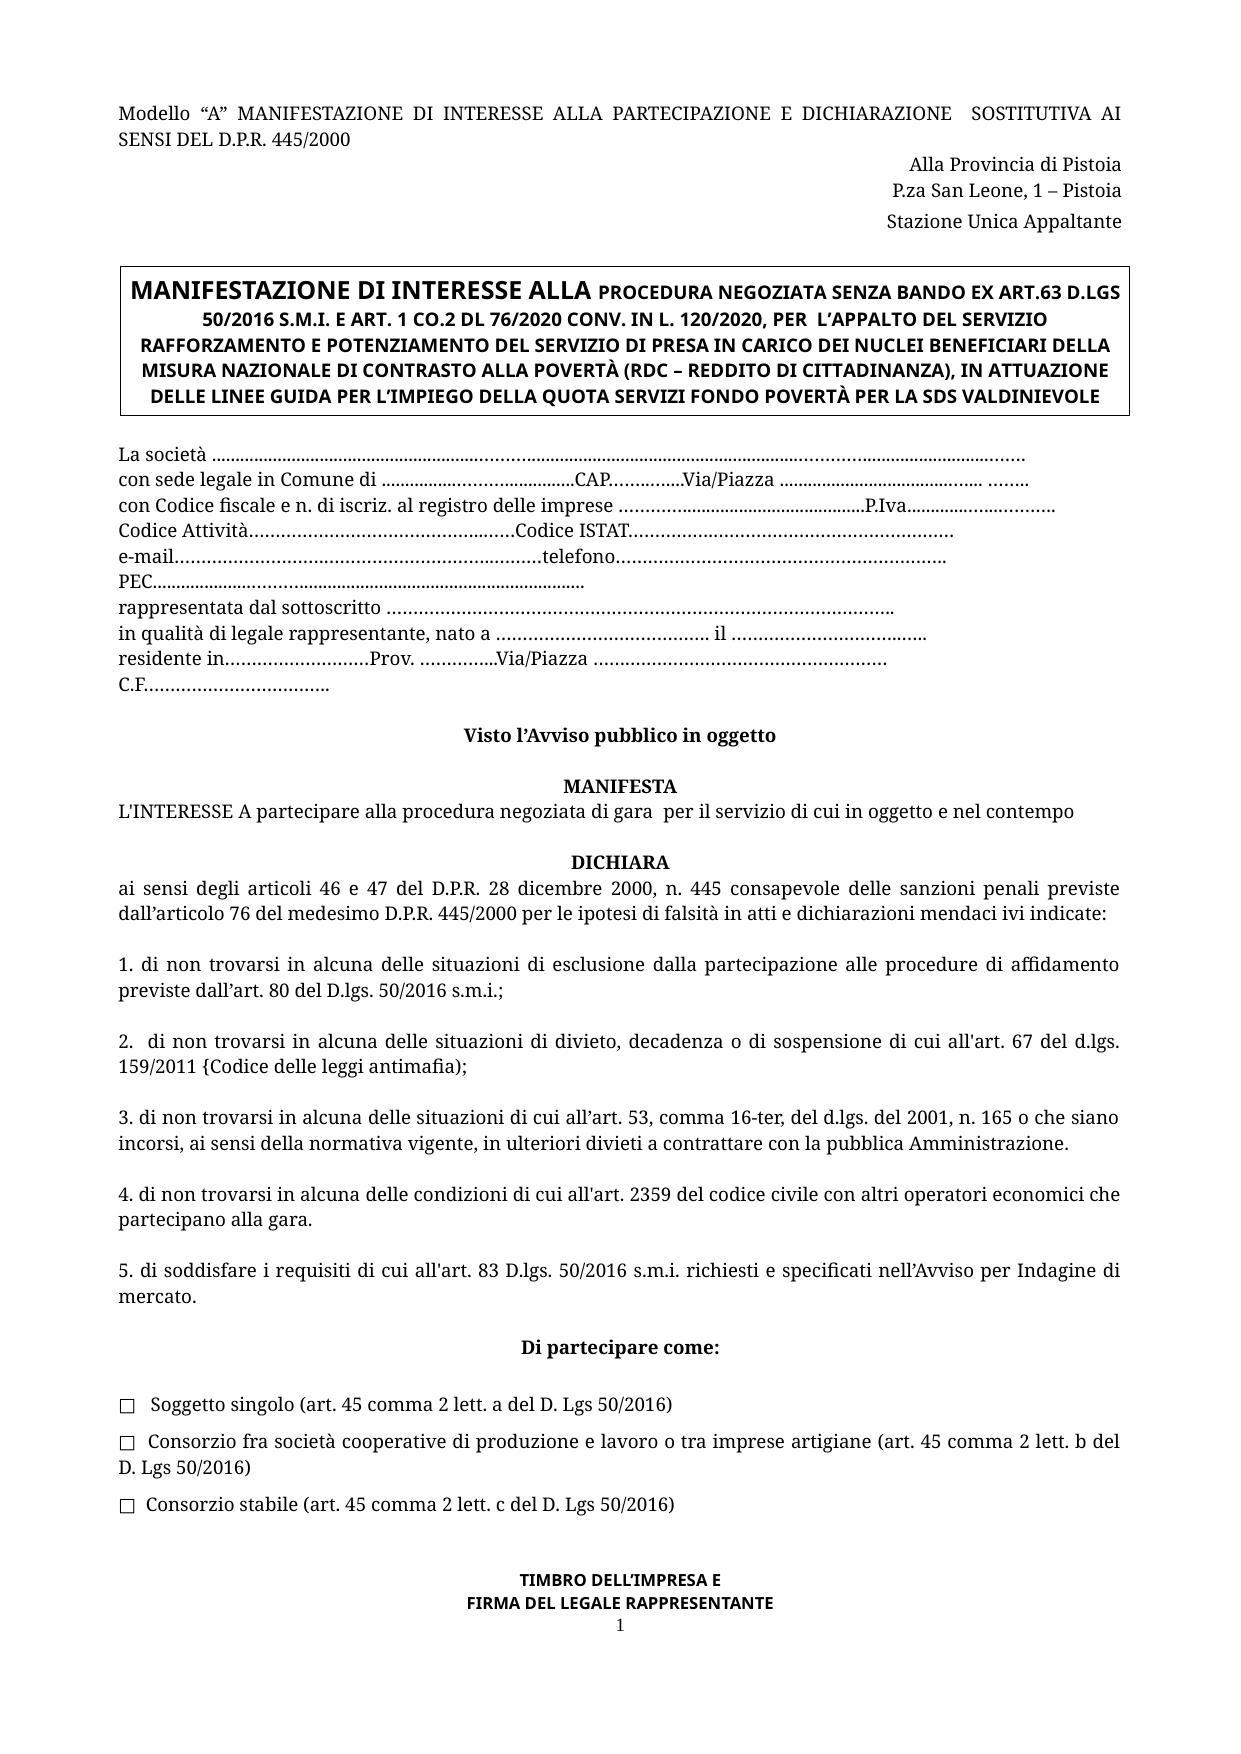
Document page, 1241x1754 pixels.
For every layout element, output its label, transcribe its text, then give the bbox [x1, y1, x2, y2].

text Di partecipare come: [118, 1334, 1122, 1360]
text PEC.....................………............................................................. [118, 569, 1122, 594]
text e-mail……………………….…………………………..………telefono…………………………………………………….. [118, 543, 1122, 569]
table_header MANIFESTAZIONE DI INTERESSE ALLA Procedura NEGOZIATA SENZA BANDO ex art.63 D.Lgs 50/2016 s.m.i. E ART. 1 CO.2 dl 76/2020 conv. In L. 120/2020, per L’APPALTO del Servizio Rafforzamento e potenziamento del servizio di presa in carico dei nuclei beneficiari della misura nazionale di contrasto alla povertà (Rdc – Reddito di cittadinanza), in attuazione delle linee guida per l’impiego della Quota Servizi Fondo Povertà per la sds valdinievole [121, 267, 1129, 414]
text con sede legale in Comune di ................………...............CAP……..…....Via/Piazza ....................................….... …….. [118, 467, 1122, 492]
text L'INTERESSE A partecipare alla procedura negoziata di gara per il servizio di cui in oggetto e nel contempo [118, 798, 1122, 824]
text Alla Provincia di Pistoia [118, 152, 1122, 177]
text con Codice fiscale e n. di iscriz. al registro delle imprese ………….......................................P.Iva.............…...……….. [118, 492, 1122, 518]
text rappresentata dal sottoscritto ………………………………………………………………………………….. [118, 594, 1122, 620]
text in qualità di legale rappresentante, nato a …………………………………. il …………………………..….. [118, 620, 1122, 645]
text ai sensi degli articoli 46 e 47 del D.P.R. 28 dicembre 2000, n. 445 consapevole delle sanzioni penali previste dall’articolo 76 del medesimo D.P.R. 445/2000 per le ipotesi di falsità in atti e dichiarazioni mendaci ivi indicate: [118, 875, 1122, 926]
text MANIFESTA [118, 773, 1122, 798]
text 1. di non trovarsi in alcuna delle situazioni di esclusione dalla partecipazione alle procedure di affidamento previste dall’art. 80 del D.lgs. 50/2016 s.m.i.; [118, 952, 1122, 1003]
text Modello “A” MANIFESTAZIONE DI INTERESSE ALLA PARTECIPAZIONE E DICHIARAZIONE SOSTITUTIVA AI SENSI DEL D.P.R. 445/2000 [118, 101, 1122, 152]
text □ Consorzio fra società cooperative di produzione e lavoro o tra imprese artigiane (art. 45 comma 2 lett. b del D. Lgs 50/2016) [118, 1429, 1122, 1480]
text residente in………………………Prov. …………...Via/Piazza …….………………………………………… [118, 645, 1122, 671]
text Codice Attività……………………………………..……Codice ISTAT…………….……………………………………… [118, 518, 1122, 543]
text C.F…………………………….. [118, 671, 1122, 696]
text Visto l’Avviso pubblico in oggetto [118, 722, 1122, 747]
text La società .........................................................………..........................................................…………...........................……. [118, 441, 1122, 467]
text 4. di non trovarsi in alcuna delle condizioni di cui all'art. 2359 del codice civile con altri operatori economici che partecipano alla gara. [118, 1181, 1122, 1232]
text DICHIARA [118, 849, 1122, 875]
text Stazione Unica Appaltante [118, 208, 1122, 234]
text 5. di soddisfare i requisiti di cui all'art. 83 D.lgs. 50/2016 s.m.i. richiesti e specificati nell’Avviso per Indagine di mercato. [118, 1258, 1122, 1309]
text □ Consorzio stabile (art. 45 comma 2 lett. c del D. Lgs 50/2016) [118, 1492, 1122, 1517]
text 3. di non trovarsi in alcuna delle situazioni di cui all’art. 53, comma 16-ter, del d.lgs. del 2001, n. 165 o che siano incorsi, ai sensi della normativa vigente, in ulteriori divieti a contrattare con la pubblica Amministrazione. [118, 1105, 1122, 1156]
text 2. di non trovarsi in alcuna delle situazioni di divieto, decadenza o di sospensione di cui all'art. 67 del d.lgs. 159/2011 {Codice delle leggi antimafia); [118, 1028, 1122, 1079]
text □ Soggetto singolo (art. 45 comma 2 lett. a del D. Lgs 50/2016) [118, 1391, 1122, 1417]
text P.za San Leone, 1 – Pistoia [118, 177, 1122, 203]
